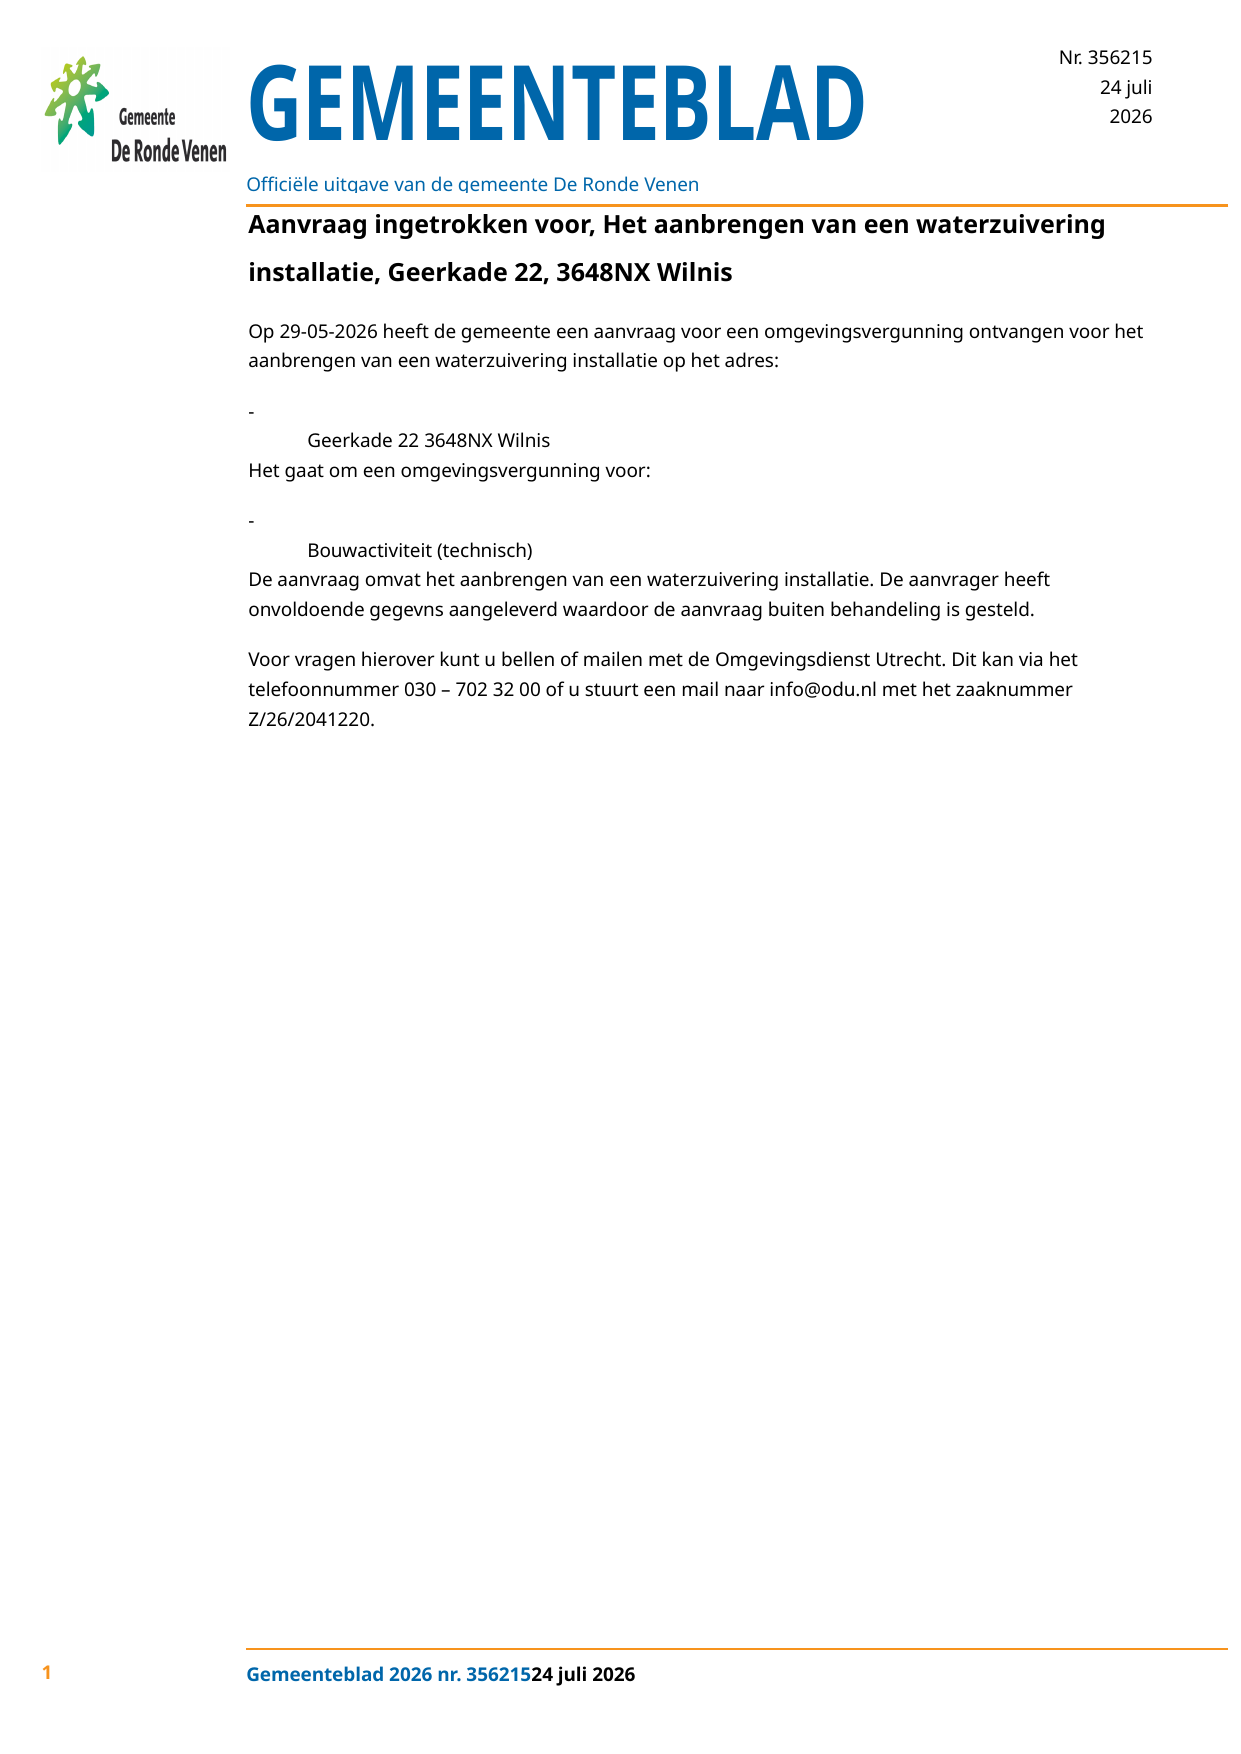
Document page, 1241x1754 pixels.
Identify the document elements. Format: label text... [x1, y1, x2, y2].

list Geerkade 22 3648NX Wilnis [248, 427, 1152, 453]
text Het gaat om een omgevingsvergunning voor: [248, 457, 1152, 483]
text Aanvraag ingetrokken voor, Het aanbrengen van een waterzuivering installatie, Geerkade 22, 3648NX Wilnis [248, 207, 1152, 288]
list Bouwactiviteit (technisch) [248, 537, 1152, 563]
text Voor vragen hierover kunt u bellen of mailen met de Omgevingsdienst Utrecht. Dit kan via het telefoonnummer 030 – 702 32 00 of u stuurt een mail naar info@odu.nl met het zaaknummer Z/26/2041220. [248, 647, 1152, 732]
text De aanvraag omvat het aanbrengen van een waterzuivering installatie. De aanvrager heeft onvoldoende gegevns aangeleverd waardoor de aanvraag buiten behandeling is gesteld. [248, 567, 1152, 622]
picture [41, 47, 231, 172]
text Op 29-05-2026 heeft de gemeente een aanvraag voor een omgevingsvergunning ontvangen voor het aanbrengen van een waterzuivering installatie op het adres: [248, 318, 1152, 373]
